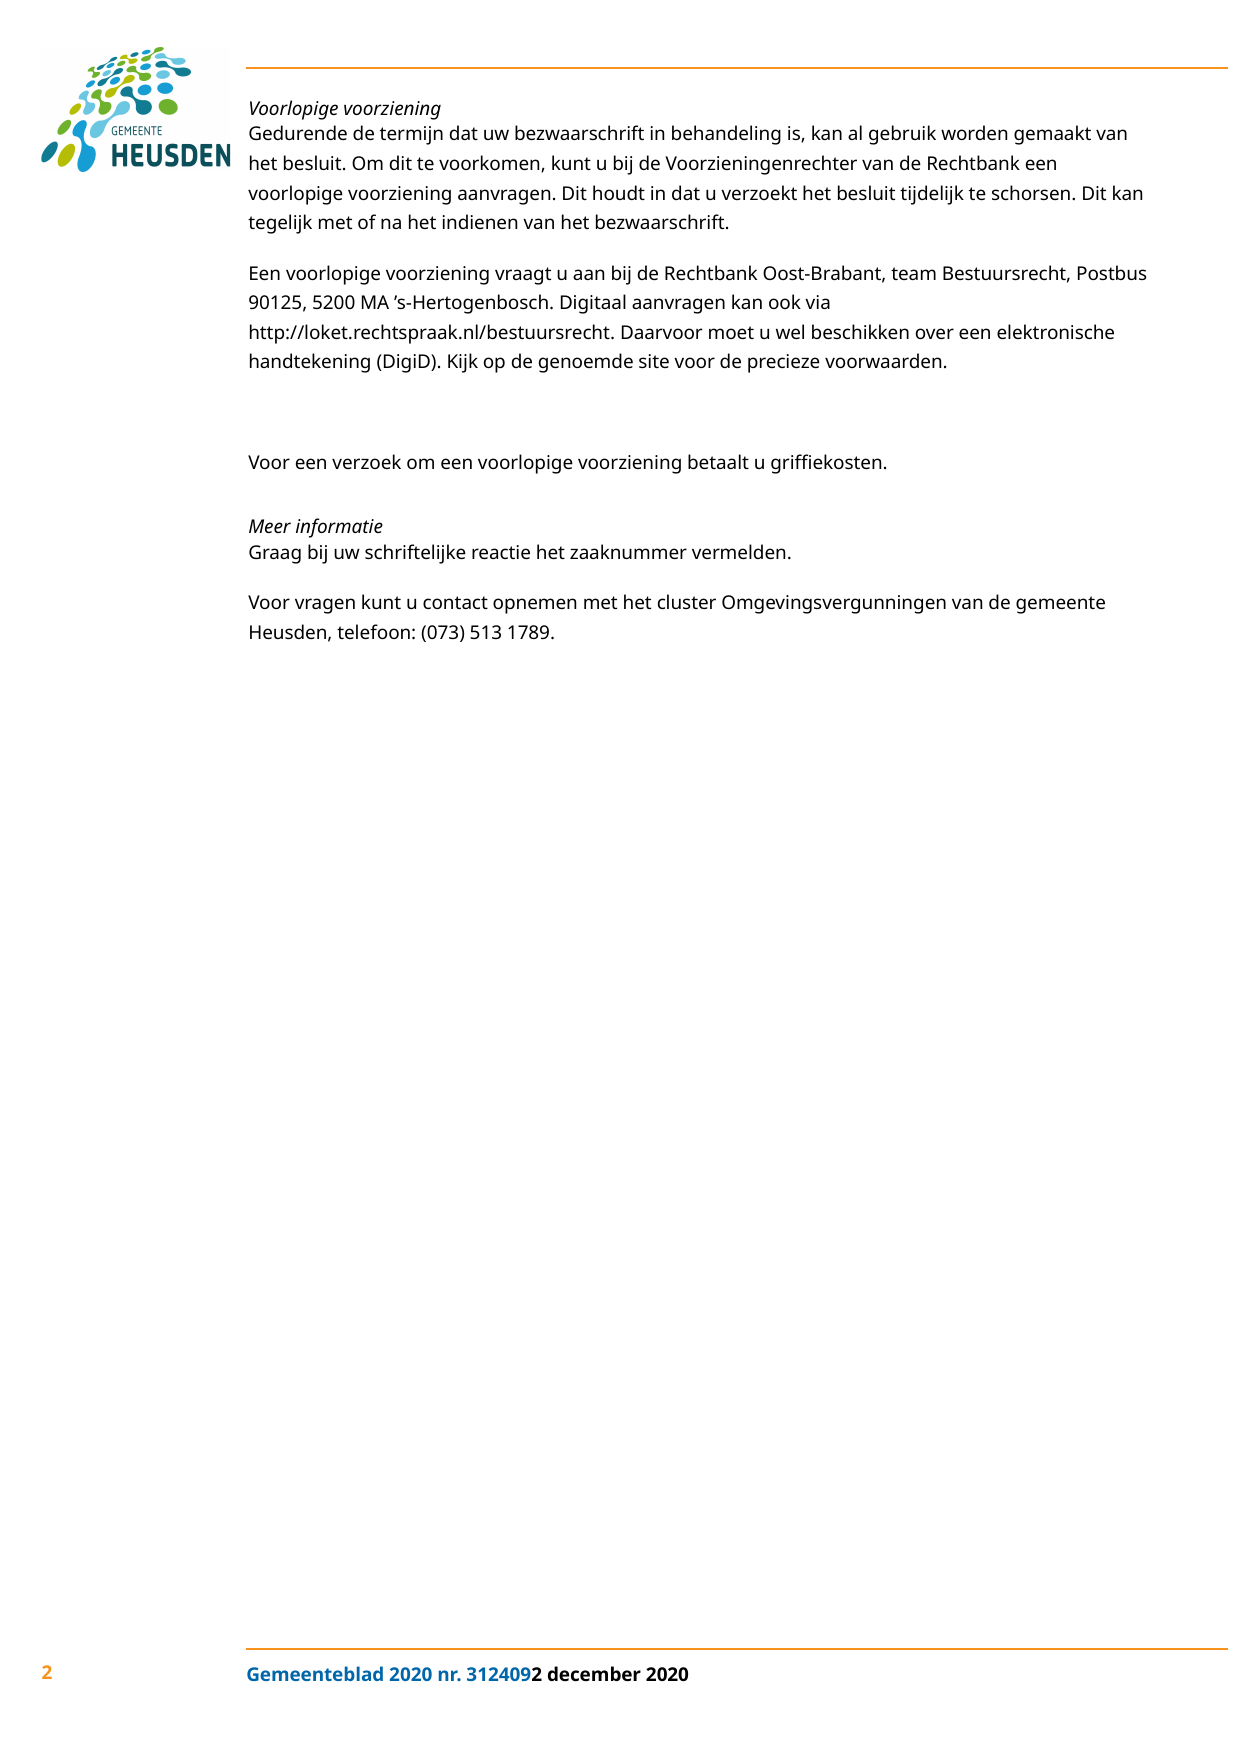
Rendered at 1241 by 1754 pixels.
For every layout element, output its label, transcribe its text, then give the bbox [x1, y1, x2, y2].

picture [41, 47, 231, 172]
text Gedurende de termijn dat uw bezwaarschrift in behandeling is, kan al gebruik worden gemaakt van het besluit. Om dit te voorkomen, kunt u bij de Voorzieningenrechter van de Rechtbank een voorlopige voorziening aanvragen. Dit houdt in dat u verzoekt het besluit tijdelijk te schorsen. Dit kan tegelijk met of na het indienen van het bezwaarschrift. [248, 121, 1152, 235]
text Voorlopige voorziening [248, 95, 1152, 121]
text Graag bij uw schriftelijke reactie het zaaknummer vermelden. [248, 539, 1152, 565]
text Meer informatie [248, 513, 1152, 539]
text Voor vragen kunt u contact opnemen met het cluster Omgevingsvergunningen van de gemeente Heusden, telefoon: (073) 513 1789. [248, 589, 1152, 645]
text Voor een verzoek om een voorlopige voorziening betaalt u griffiekosten. [248, 449, 1152, 475]
text Een voorlopige voorziening vraagt u aan bij de Rechtbank Oost-Brabant, team Bestuursrecht, Postbus 90125, 5200 MA ’s-Hertogenbosch. Digitaal aanvragen kan ook via http://loket.rechtspraak.nl/bestuursrecht. Daarvoor moet u wel beschikken over een elektronische handtekening (DigiD). Kijk op de genoemde site voor de precieze voorwaarden. [248, 260, 1152, 374]
